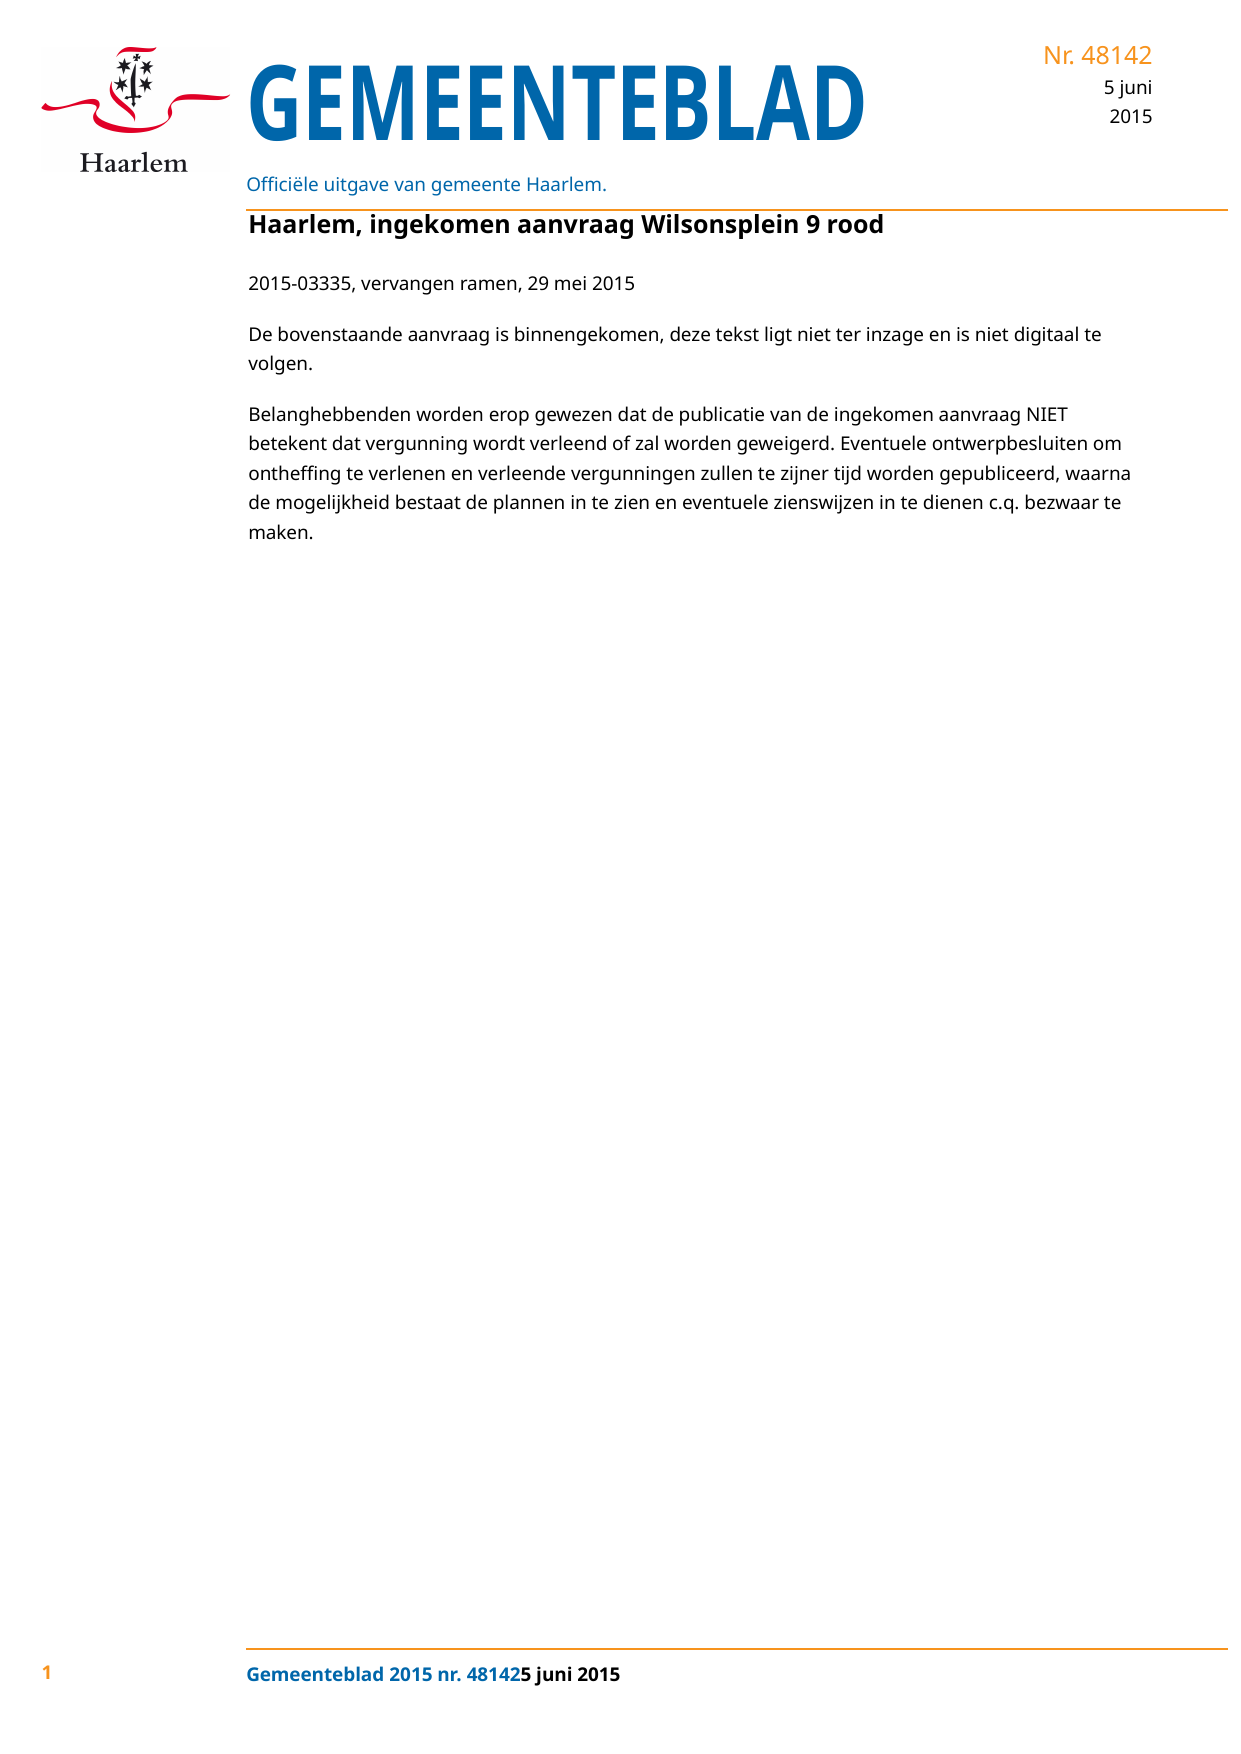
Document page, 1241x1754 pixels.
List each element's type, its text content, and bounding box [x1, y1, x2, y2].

text 2015-03335, vervangen ramen, 29 mei 2015 [248, 270, 1152, 296]
text Haarlem, ingekomen aanvraag Wilsonsplein 9 rood [248, 211, 1152, 241]
picture [41, 47, 231, 172]
text Belanghebbenden worden erop gewezen dat de publicatie van de ingekomen aanvraag NIET betekent dat vergunning wordt verleend of zal worden geweigerd. Eventuele ontwerpbesluiten om ontheffing te verlenen en verleende vergunningen zullen te zijner tijd worden gepubliceerd, waarna de mogelijkheid bestaat de plannen in te zien en eventuele zienswijzen in te dienen c.q. bezwaar te maken. [248, 401, 1152, 545]
text De bovenstaande aanvraag is binnengekomen, deze tekst ligt niet ter inzage en is niet digitaal te volgen. [248, 321, 1152, 376]
